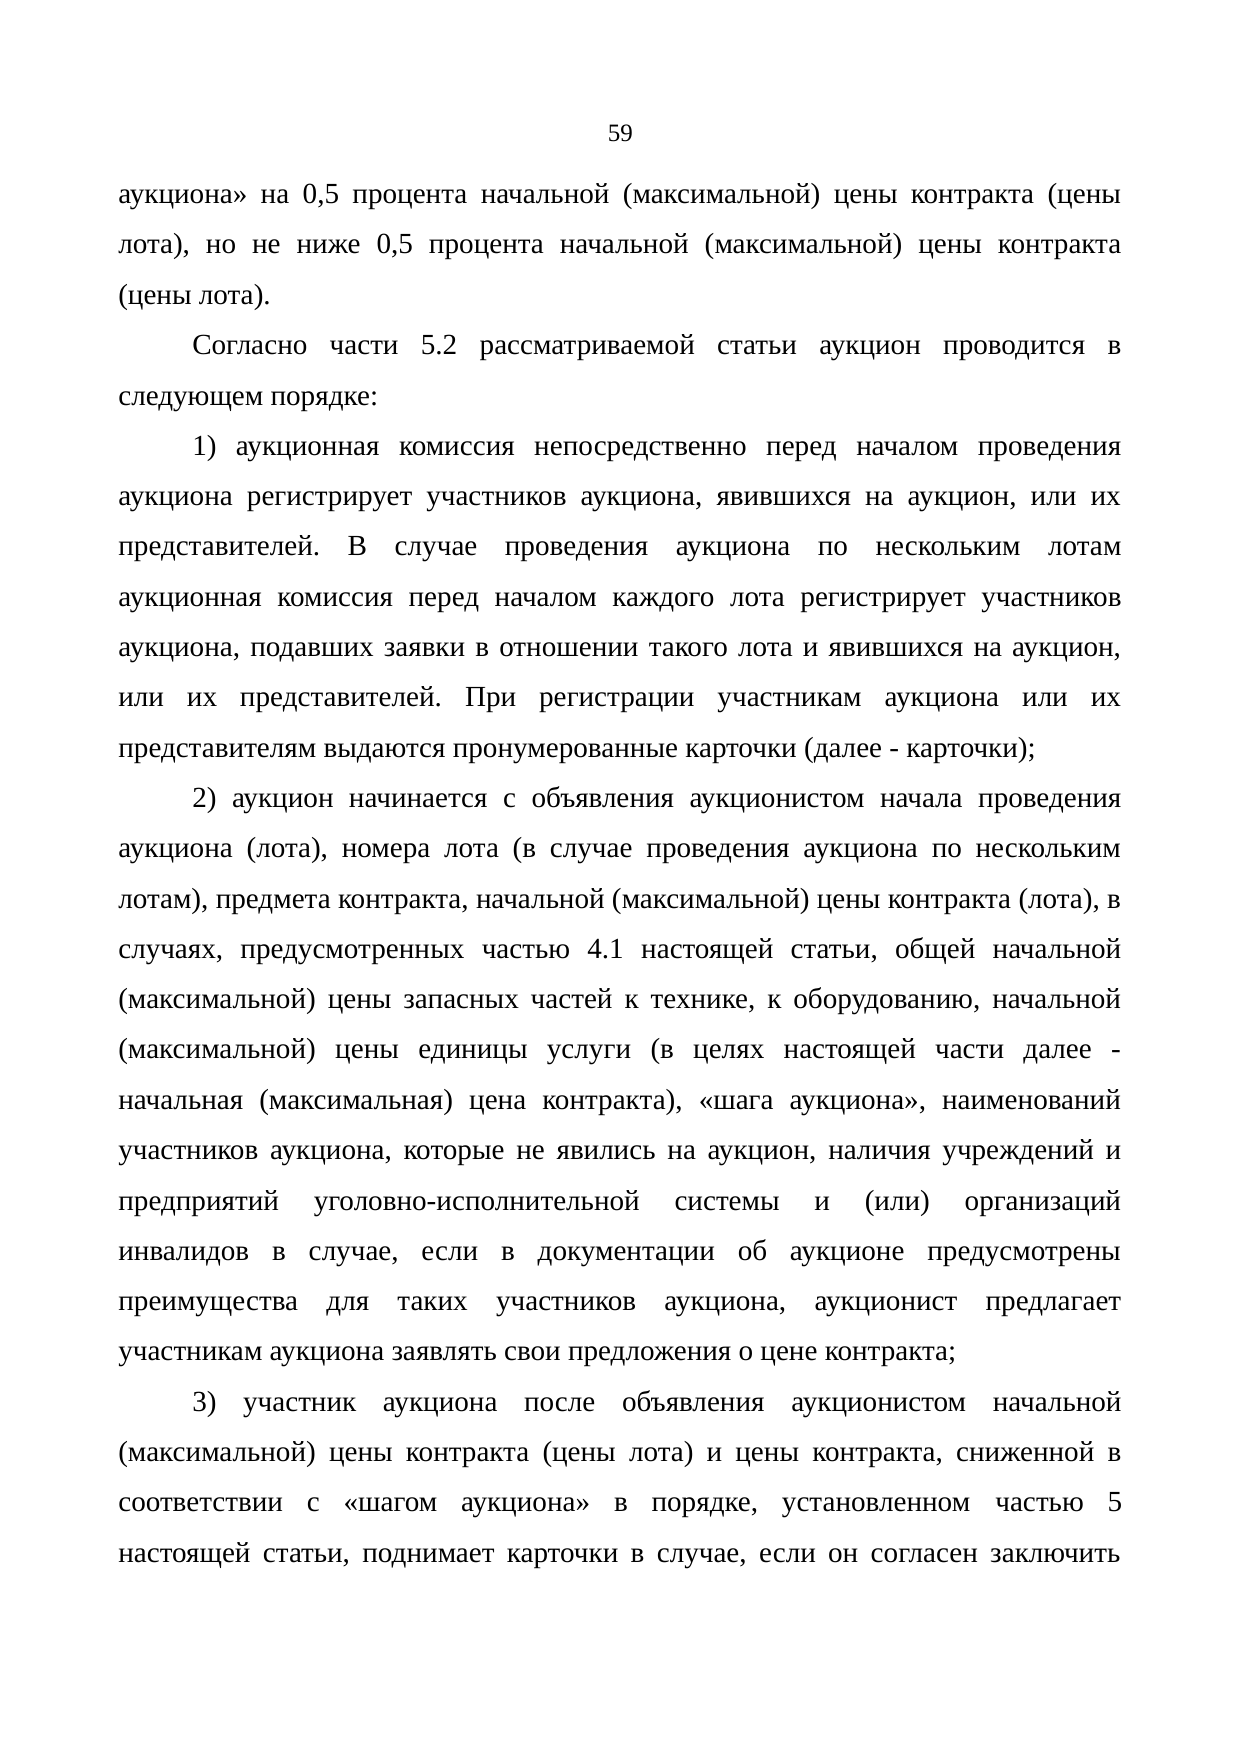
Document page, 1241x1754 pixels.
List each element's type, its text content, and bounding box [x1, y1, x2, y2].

text 3) участник аукциона после объявления аукционистом начальной (максимальной) цены контракта (цены лота) и цены контракта, сниженной в соответствии с «шагом аукциона» в порядке, установленном частью 5 настоящей статьи, поднимает карточки в случае, если он согласен заключить [118, 1384, 1122, 1568]
text Согласно части 5.2 рассматриваемой статьи аукцион проводится в следующем порядке: [118, 327, 1122, 411]
text аукциона» на 0,5 процента начальной (максимальной) цены контракта (цены лота), но не ниже 0,5 процента начальной (максимальной) цены контракта (цены лота). [118, 176, 1122, 311]
text 2) аукцион начинается с объявления аукционистом начала проведения аукциона (лота), номера лота (в случае проведения аукциона по нескольким лотам), предмета контракта, начальной (максимальной) цены контракта (лота), в случаях, предусмотренных частью 4.1 настоящей статьи, общей начальной (максимальной) цены запасных частей к технике, к оборудованию, начальной (максимальной) цены единицы услуги (в целях настоящей части далее - начальная (максимальная) цена контракта), «шага аукциона», наименований участников аукциона, которые не явились на аукцион, наличия учреждений и предприятий уголовно-исполнительной системы и (или) организаций инвалидов в случае, если в документации об аукционе предусмотрены преимущества для таких участников аукциона, аукционист предлагает участникам аукциона заявлять свои предложения о цене контракта; [118, 780, 1122, 1367]
text 1) аукционная комиссия непосредственно перед началом проведения аукциона регистрирует участников аукциона, явившихся на аукцион, или их представителей. В случае проведения аукциона по нескольким лотам аукционная комиссия перед началом каждого лота регистрирует участников аукциона, подавших заявки в отношении такого лота и явившихся на аукцион, или их представителей. При регистрации участникам аукциона или их представителям выдаются пронумерованные карточки (далее - карточки); [118, 428, 1122, 763]
